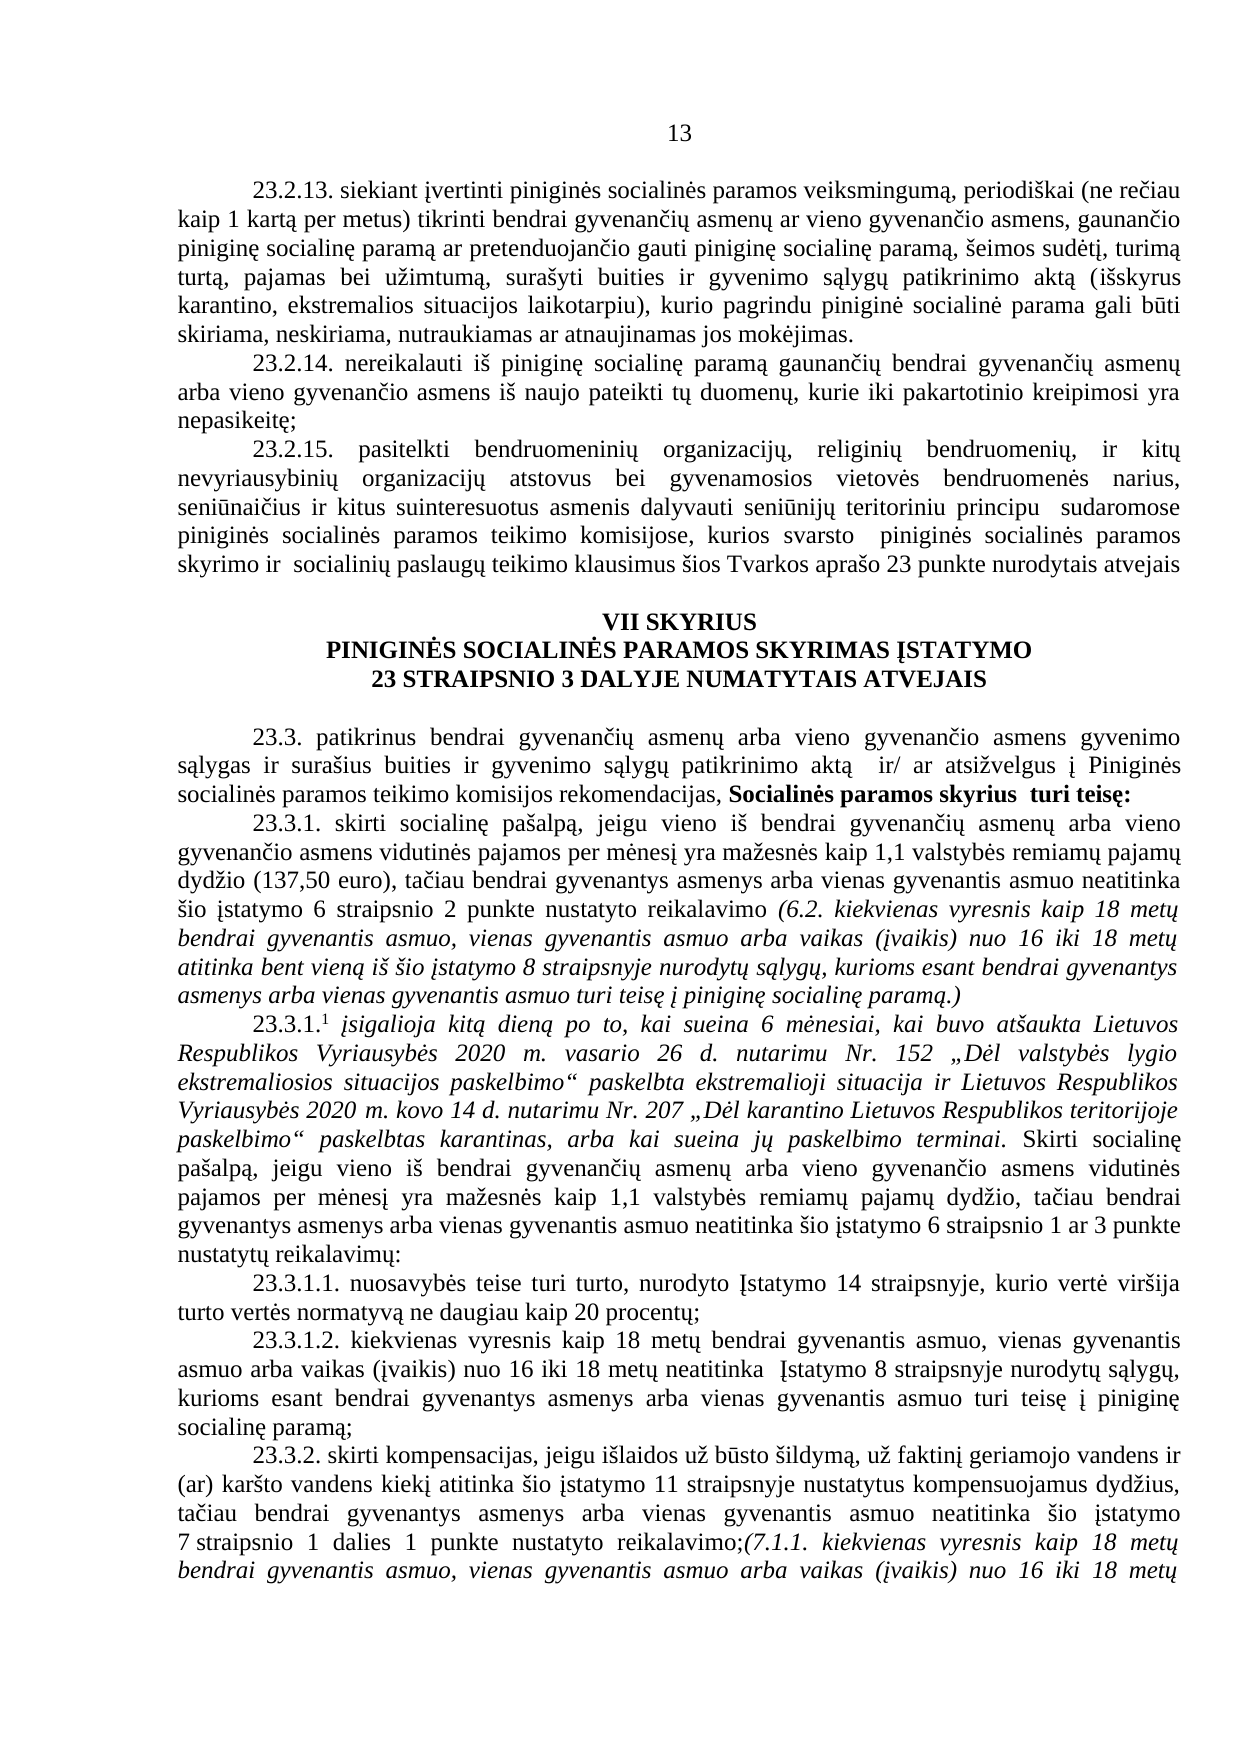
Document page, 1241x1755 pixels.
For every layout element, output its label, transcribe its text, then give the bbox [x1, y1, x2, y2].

text 23.3.2. skirti kompensacijas, jeigu išlaidos už būsto šildymą, už faktinį geriamojo vandens ir (ar) karšto vandens kiekį atitinka šio įstatymo 11 straipsnyje nustatytus kompensuojamus dydžius, tačiau bendrai gyvenantys asmenys arba vienas gyvenantis asmuo neatitinka šio įstatymo 7 straipsnio 1 dalies 1 punkte nustatyto reikalavimo;(7.1.1. kiekvienas vyresnis kaip 18 metų bendrai gyvenantis asmuo, vienas gyvenantis asmuo arba vaikas (įvaikis) nuo 16 iki 18 metų [177, 1441, 1181, 1584]
text 23.3. patikrinus bendrai gyvenančių asmenų arba vieno gyvenančio asmens gyvenimo sąlygas ir surašius buities ir gyvenimo sąlygų patikrinimo aktą ir/ ar atsižvelgus į Piniginės socialinės paramos teikimo komisijos rekomendacijas, Socialinės paramos skyrius turi teisę: [177, 722, 1181, 808]
text 23.3.1. skirti socialinę pašalpą, jeigu vieno iš bendrai gyvenančių asmenų arba vieno gyvenančio asmens vidutinės pajamos per mėnesį yra mažesnės kaip 1,1 valstybės remiamų pajamų dydžio (137,50 euro), tačiau bendrai gyvenantys asmenys arba vienas gyvenantis asmuo neatitinka šio įstatymo 6 straipsnio 2 punkte nustatyto reikalavimo (6.2. kiekvienas vyresnis kaip 18 metų bendrai gyvenantis asmuo, vienas gyvenantis asmuo arba vaikas (įvaikis) nuo 16 iki 18 metų atitinka bent vieną iš šio įstatymo 8 straipsnyje nurodytų sąlygų, kurioms esant bendrai gyvenantys asmenys arba vienas gyvenantis asmuo turi teisę į piniginę socialinę paramą.) [177, 808, 1181, 1009]
text 23.3.1.1. nuosavybės teise turi turto, nurodyto Įstatymo 14 straipsnyje, kurio vertė viršija turto vertės normatyvą ne daugiau kaip 20 procentų; [177, 1268, 1181, 1326]
text 23.2.14. nereikalauti iš piniginę socialinę paramą gaunančių bendrai gyvenančių asmenų arba vieno gyvenančio asmens iš naujo pateikti tų duomenų, kurie iki pakartotinio kreipimosi yra nepasikeitę; [177, 348, 1181, 434]
text 23.2.15. pasitelkti bendruomeninių organizacijų, religinių bendruomenių, ir kitų nevyriausybinių organizacijų atstovus bei gyvenamosios vietovės bendruomenės narius, seniūnaičius ir kitus suinteresuotus asmenis dalyvauti seniūnijų teritoriniu principu sudaromose piniginės socialinės paramos teikimo komisijose, kurios svarsto piniginės socialinės paramos skyrimo ir socialinių paslaugų teikimo klausimus šios Tvarkos aprašo 23 punkte nurodytais atvejais [177, 434, 1181, 578]
text 23.3.1.1 įsigalioja kitą dieną po to, kai sueina 6 mėnesiai, kai buvo atšaukta Lietuvos Respublikos Vyriausybės 2020 m. vasario 26 d. nutarimu Nr. 152 „Dėl valstybės lygio ekstremaliosios situacijos paskelbimo“ paskelbta ekstremalioji situacija ir Lietuvos Respublikos Vyriausybės 2020 m. kovo 14 d. nutarimu Nr. 207 „Dėl karantino Lietuvos Respublikos teritorijoje paskelbimo“ paskelbtas karantinas, arba kai sueina jų paskelbimo terminai. Skirti socialinę pašalpą, jeigu vieno iš bendrai gyvenančių asmenų arba vieno gyvenančio asmens vidutinės pajamos per mėnesį yra mažesnės kaip 1,1 valstybės remiamų pajamų dydžio, tačiau bendrai gyvenantys asmenys arba vienas gyvenantis asmuo neatitinka šio įstatymo 6 straipsnio 1 ar 3 punkte nustatytų reikalavimų: [177, 1009, 1181, 1268]
text PINIGINĖS SOCIALINĖS PARAMOS SKYRIMAS ĮSTATYMO [177, 636, 1181, 664]
text 23.2.13. siekiant įvertinti piniginės socialinės paramos veiksmingumą, periodiškai (ne rečiau kaip 1 kartą per metus) tikrinti bendrai gyvenančių asmenų ar vieno gyvenančio asmens, gaunančio piniginę socialinę paramą ar pretenduojančio gauti piniginę socialinę paramą, šeimos sudėtį, turimą turtą, pajamas bei užimtumą, surašyti buities ir gyvenimo sąlygų patikrinimo aktą (išskyrus karantino, ekstremalios situacijos laikotarpiu), kurio pagrindu piniginė socialinė parama gali būti skiriama, neskiriama, nutraukiamas ar atnaujinamas jos mokėjimas. [177, 176, 1181, 348]
text VII SKYRIUS [177, 607, 1181, 636]
text 23.3.1.2. kiekvienas vyresnis kaip 18 metų bendrai gyvenantis asmuo, vienas gyvenantis asmuo arba vaikas (įvaikis) nuo 16 iki 18 metų neatitinka Įstatymo 8 straipsnyje nurodytų sąlygų, kurioms esant bendrai gyvenantys asmenys arba vienas gyvenantis asmuo turi teisę į piniginę socialinę paramą; [177, 1326, 1181, 1441]
text 23 STRAIPSNIO 3 DALYJE NUMATYTAIS ATVEJAIS [177, 664, 1181, 693]
